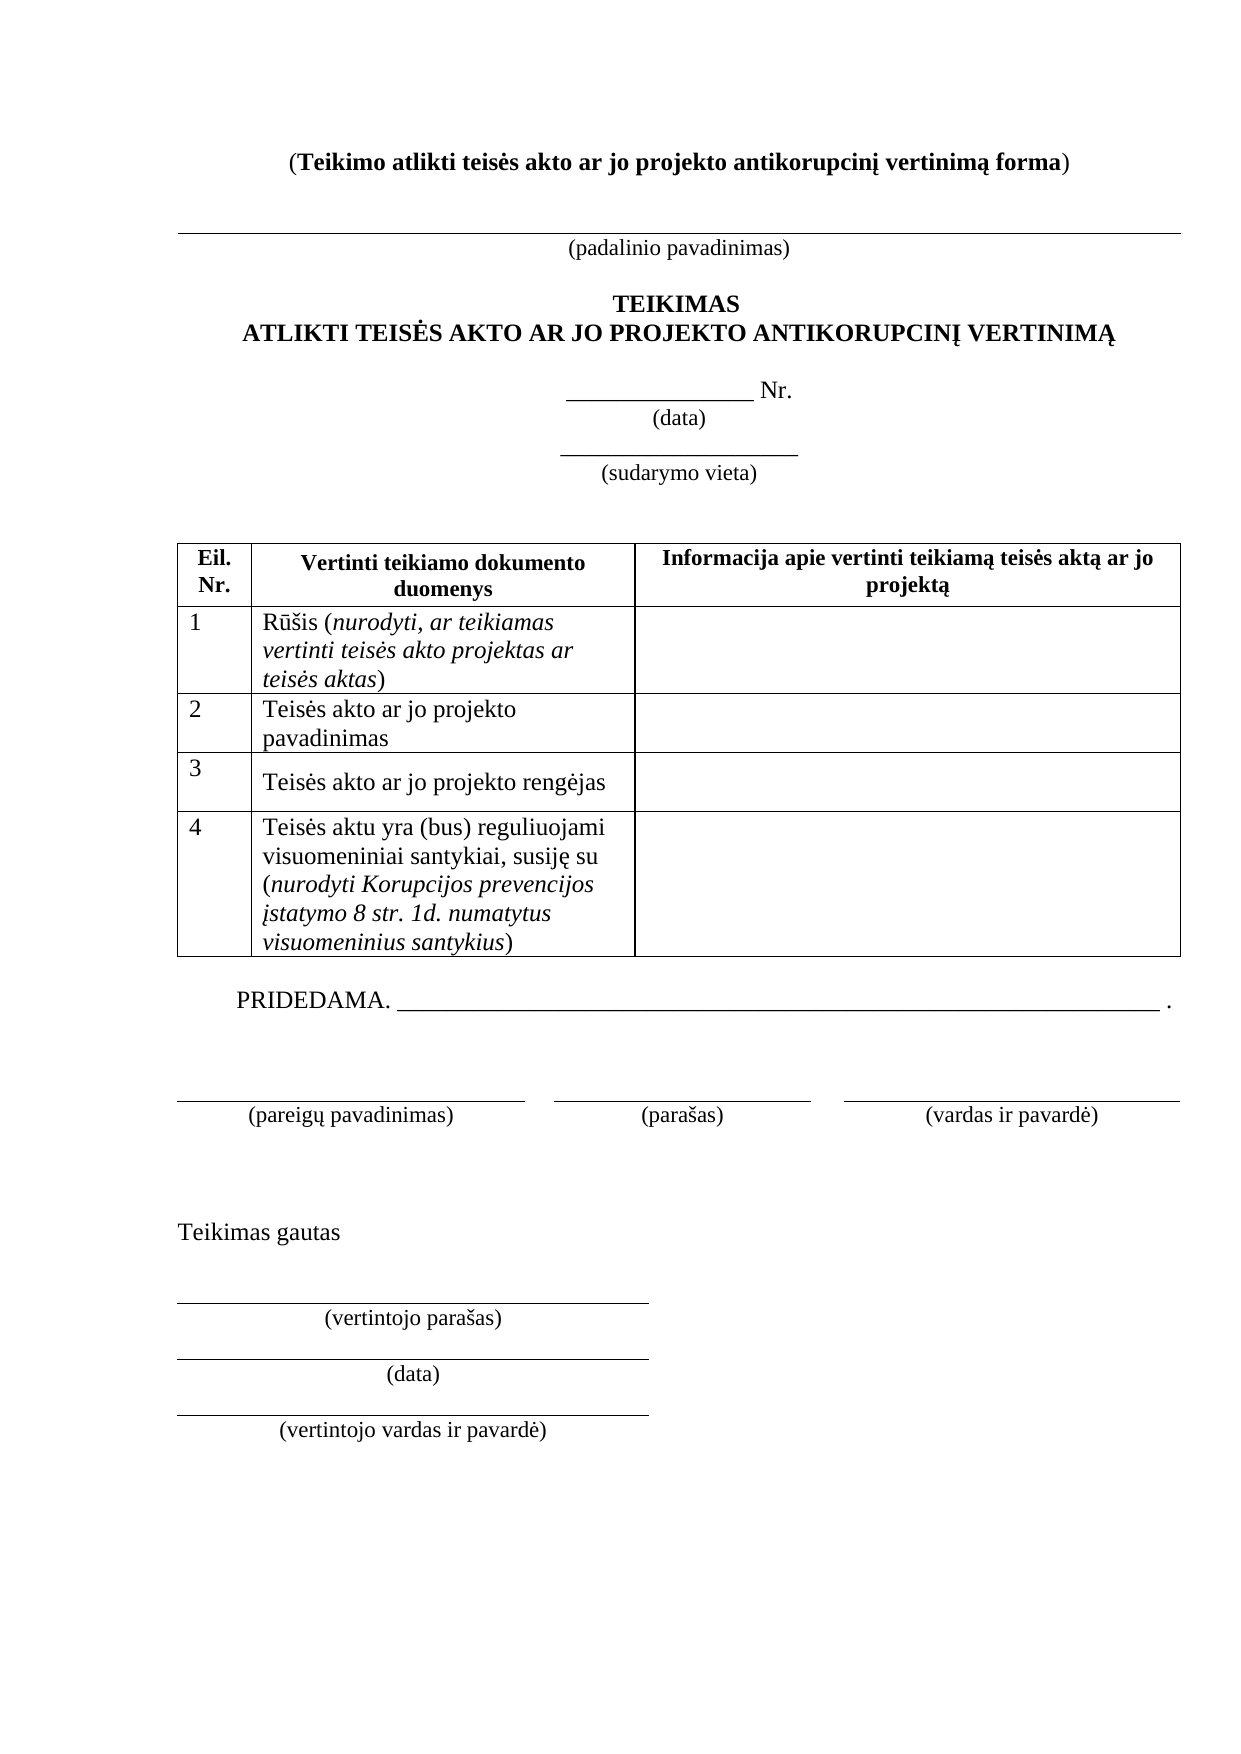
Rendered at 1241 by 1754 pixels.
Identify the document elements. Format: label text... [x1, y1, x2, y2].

table_cell (vertintojo vardas ir pavardė) [177, 1416, 649, 1442]
text ___________________ [177, 431, 1181, 459]
table_cell Teisės aktu yra (bus) reguliuojami visuomeniniai santykiai, susiję su (nurodyti Korupcijos prevencijos įstatymo 8 str. 1d. numatytus visuomeninius santykius) [252, 812, 634, 956]
table_header [177, 1274, 649, 1303]
text PRIDEDAMA. _____________________________________________________________ . [177, 986, 1181, 1014]
text _______________ Nr. [177, 376, 1181, 404]
table_header [554, 1072, 811, 1101]
text (data) [177, 404, 1181, 431]
table_cell (parašas) [554, 1102, 811, 1130]
table_cell (pareigų pavadinimas) [177, 1102, 524, 1130]
table_header Vertinti teikiamo dokumento duomenys [252, 544, 634, 606]
text TEIKIMAS [177, 289, 1181, 318]
text Teikimas gautas [177, 1217, 1181, 1245]
table_cell Teisės akto ar jo projekto rengėjas [252, 753, 634, 811]
table_cell (vardas ir pavardė) [844, 1102, 1180, 1130]
text (Teikimo atlikti teisės akto ar jo projekto antikorupcinį vertinimą forma) [177, 147, 1181, 176]
table_cell [177, 1330, 649, 1359]
table_header [811, 1072, 843, 1101]
table_header [177, 1072, 524, 1101]
table_header [844, 1072, 1180, 1101]
table_header [525, 1072, 553, 1101]
table_cell [636, 694, 1180, 752]
text (sudarymo vieta) [177, 459, 1181, 486]
table_cell [177, 1386, 649, 1415]
table_cell Rūšis (nurodyti, ar teikiamas vertinti teisės akto projektas ar teisės aktas) [252, 607, 634, 693]
table_cell (vertintojo parašas) [177, 1304, 649, 1330]
table_cell 2 [178, 694, 251, 752]
table_header [178, 204, 1181, 233]
table_cell 3 [178, 753, 251, 811]
table_cell [811, 1101, 843, 1130]
table_header Informacija apie vertinti teikiamą teisės aktą ar jo projektą [636, 544, 1180, 606]
table_cell [636, 607, 1180, 693]
text ATLIKTI TEISĖS AKTO AR JO PROJEKTO ANTIKORUPCINĮ VERTINIMĄ [177, 318, 1181, 347]
table_cell (data) [177, 1360, 649, 1386]
table_cell Teisės akto ar jo projekto pavadinimas [252, 694, 634, 752]
table_cell 1 [178, 607, 251, 693]
table_cell (padalinio pavadinimas) [178, 234, 1181, 261]
table_cell [636, 753, 1180, 811]
table_cell [636, 812, 1180, 956]
table_cell [525, 1101, 553, 1130]
table_cell 4 [178, 812, 251, 956]
table_header Eil. Nr. [178, 544, 251, 606]
